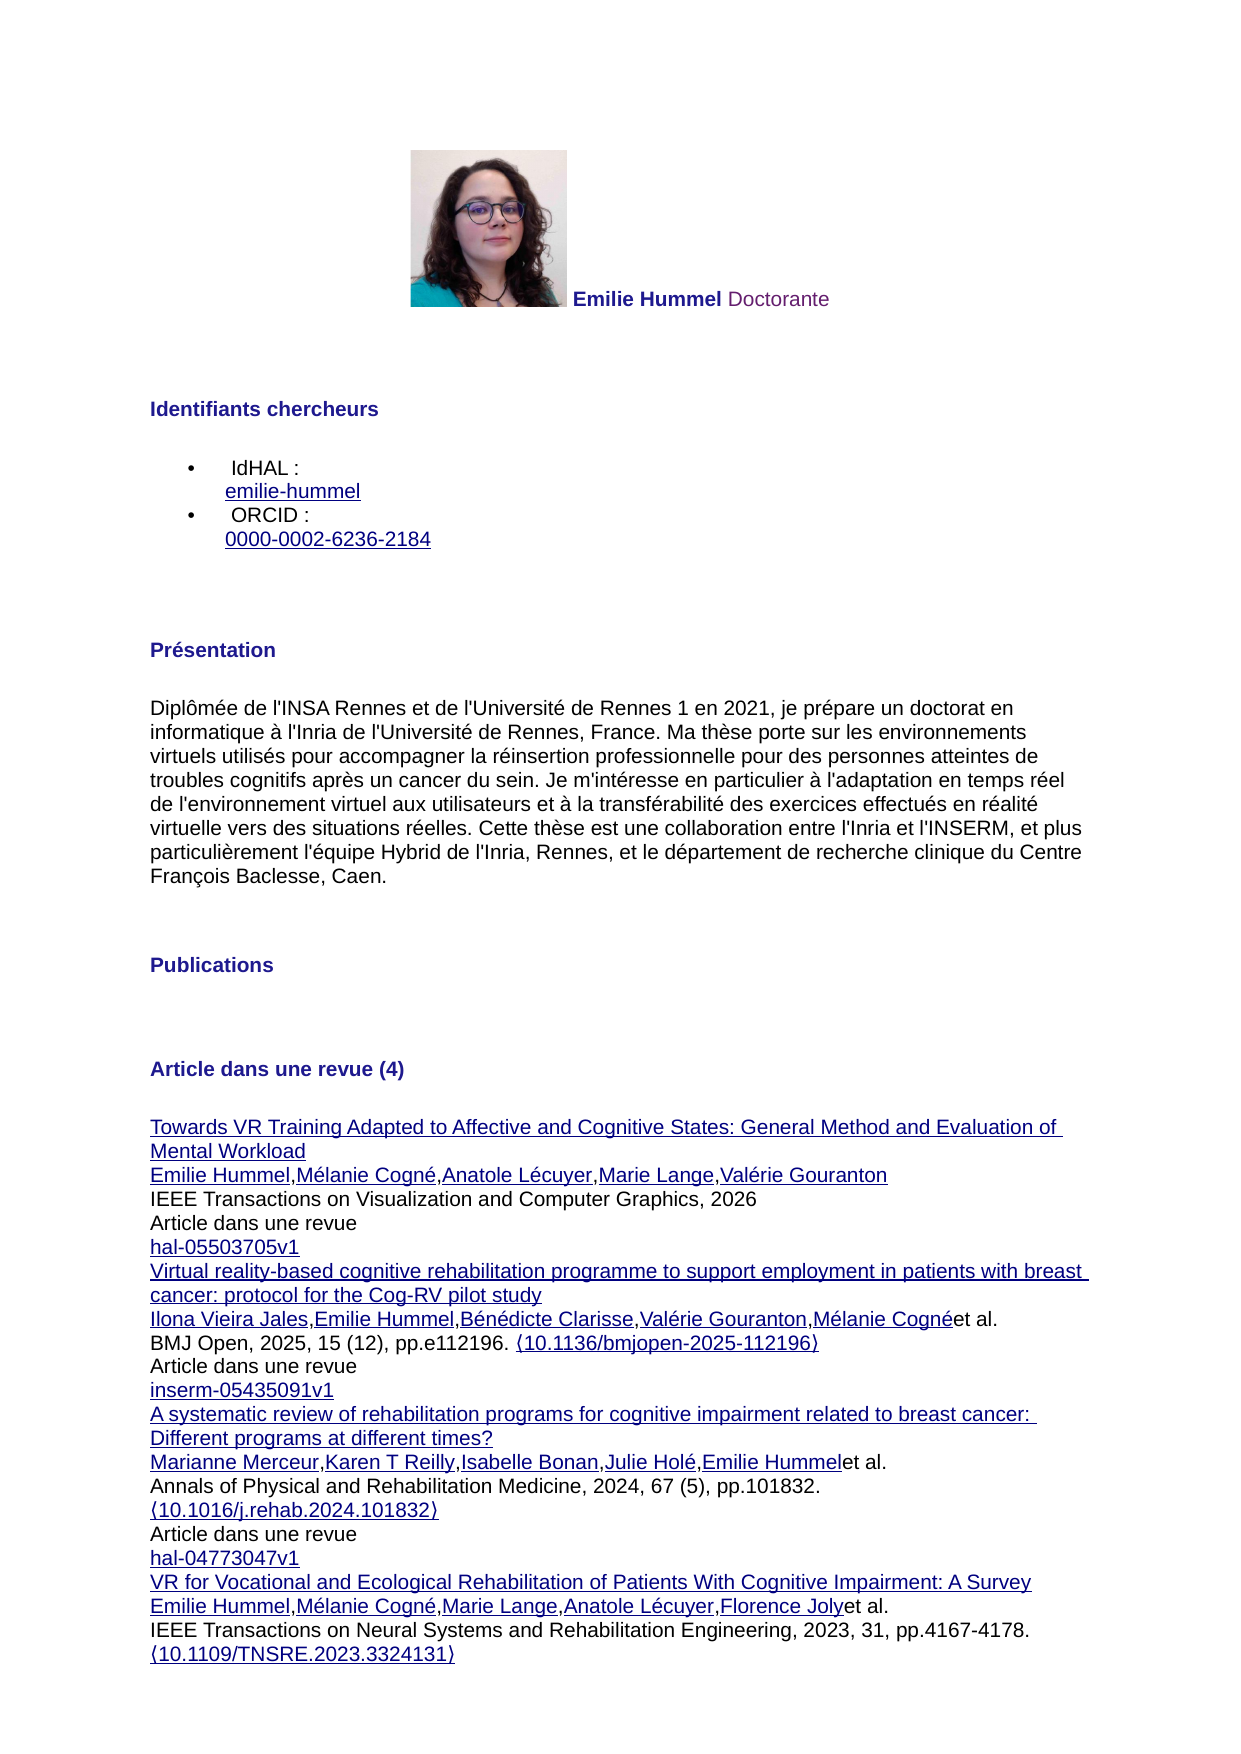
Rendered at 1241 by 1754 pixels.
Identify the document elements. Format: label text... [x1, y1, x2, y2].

text Diplômée de l'INSA Rennes et de l'Université de Rennes 1 en 2021, je prépare un doctorat en informatique à l'Inria de l'Université de Rennes, France. Ma thèse porte sur les environnements virtuels utilisés pour accompagner la réinsertion professionnelle pour des personnes atteintes de troubles cognitifs après un cancer du sein. Je m'intéresse en particulier à l'adaptation en temps réel de l'environnement virtuel aux utilisateurs et à la transférabilité des exercices effectués en réalité virtuelle vers des situations réelles. Cette thèse est une collaboration entre l'Inria et l'INSERM, et plus particulièrement l'équipe Hybrid de l'Inria, Rennes, et le département de recherche clinique du Centre François Baclesse, Caen. [150, 696, 1090, 888]
subtitle Emilie Hummel Doctorante [150, 150, 1090, 311]
subtitle Présentation [150, 638, 1090, 662]
table_header Towards VR Training Adapted to Affective and Cognitive States: General Method and Evaluation of Mental Workload Emilie Hummel,Mélanie Cogné,Anatole Lécuyer,Marie Lange,Valérie Gouranton IEEE Transactions on Visualization and Computer Graphics, 2026 Article dans une revue hal-05503705v1 [150, 1115, 1090, 1258]
list emilie-hummel [187, 479, 1090, 503]
picture [410, 150, 567, 307]
list IdHAL : [187, 455, 1090, 479]
subtitle Identifiants chercheurs [150, 397, 1090, 421]
table_cell Virtual reality-based cognitive rehabilitation programme to support employment in patients with breast cancer: protocol for the Cog-RV pilot study Ilona Vieira Jales,Emilie Hummel,Bénédicte Clarisse,Valérie Gouranton,Mélanie Cognéet al. BMJ Open, 2025, 15 (12), pp.e112196. ⟨10.1136/bmjopen-2025-112196⟩ Article dans une revue inserm-05435091v1 [150, 1259, 1090, 1402]
list 0000-0002-6236-2184 [187, 527, 1090, 551]
subtitle Publications [150, 953, 1090, 977]
table_cell A systematic review of rehabilitation programs for cognitive impairment related to breast cancer: Different programs at different times? Marianne Merceur,Karen T Reilly,Isabelle Bonan,Julie Holé,Emilie Hummelet al. Annals of Physical and Rehabilitation Medicine, 2024, 67 (5), pp.101832. ⟨10.1016/j.rehab.2024.101832⟩ Article dans une revue hal-04773047v1 [150, 1402, 1090, 1570]
table_cell VR for Vocational and Ecological Rehabilitation of Patients With Cognitive Impairment: A Survey Emilie Hummel,Mélanie Cogné,Marie Lange,Anatole Lécuyer,Florence Jolyet al. IEEE Transactions on Neural Systems and Rehabilitation Engineering, 2023, 31, pp.4167-4178. ⟨10.1109/TNSRE.2023.3324131⟩ [150, 1570, 1090, 1666]
list ORCID : [187, 503, 1090, 527]
subtitle Article dans une revue (4) [150, 1056, 1090, 1080]
